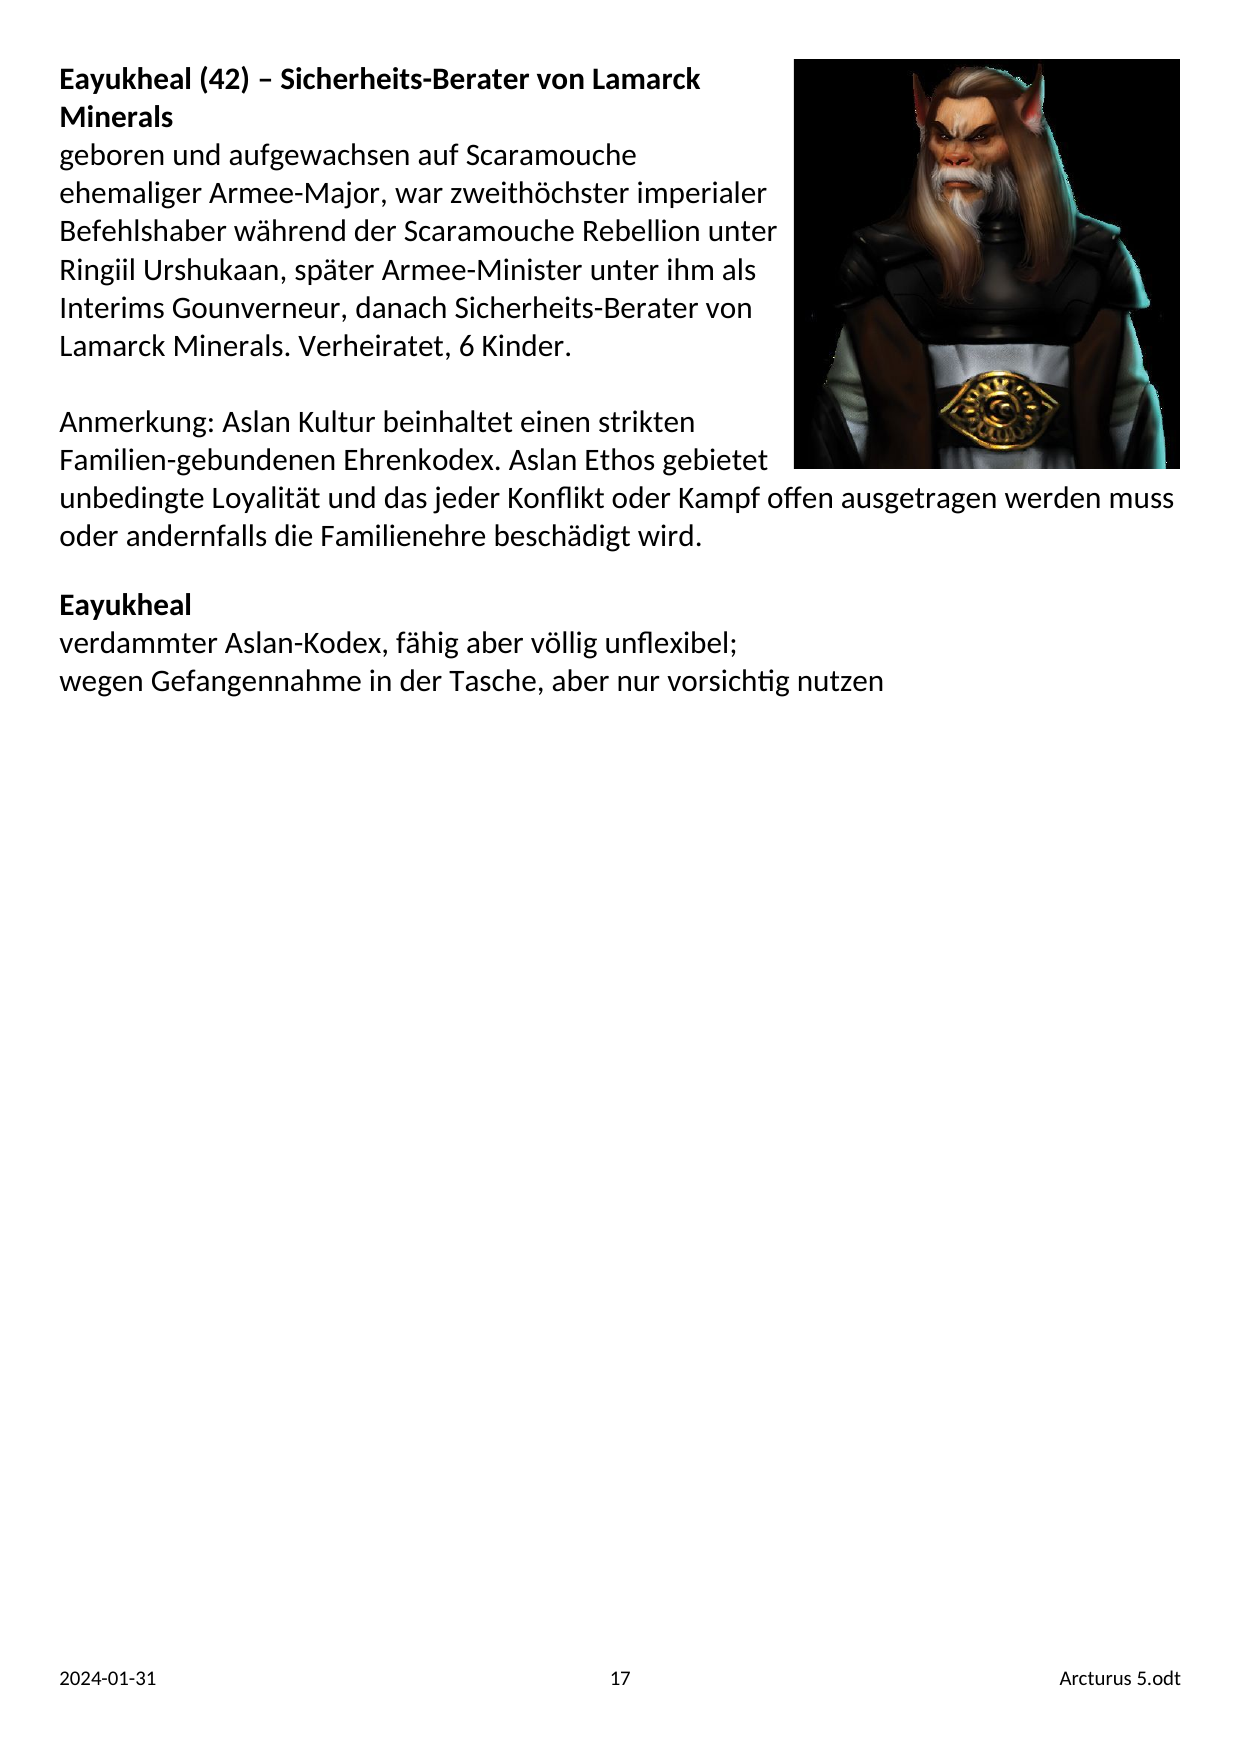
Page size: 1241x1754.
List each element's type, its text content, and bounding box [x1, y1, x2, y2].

text Anmerkung: Aslan Kultur beinhaltet einen strikten Familien-gebundenen Ehrenkodex. Aslan Ethos gebietet unbedingte Loyalität und das jeder Konflikt oder Kampf offen ausgetragen werden muss oder andernfalls die Familienehre beschädigt wird. [59, 402, 1181, 555]
text Eayukheal [59, 585, 1181, 623]
picture [793, 59, 1180, 469]
text verdammter Aslan-Kodex, fähig aber völlig unflexibel; [59, 623, 1181, 661]
text Eayukheal (42) ‒ Sicherheits-Berater von Lamarck Minerals [59, 59, 793, 135]
text geboren und aufgewachsen auf Scaramouche ehemaliger Armee-Major, war zweithöchster imperialer Befehlshaber während der Scaramouche Rebellion unter Ringiil Urshukaan, später Armee-Minister unter ihm als Interims Gounverneur, danach Sicherheits-Berater von Lamarck Minerals. Verheiratet, 6 Kinder. [59, 135, 793, 364]
text wegen Gefangennahme in der Tasche, aber nur vorsichtig nutzen [59, 661, 1181, 699]
